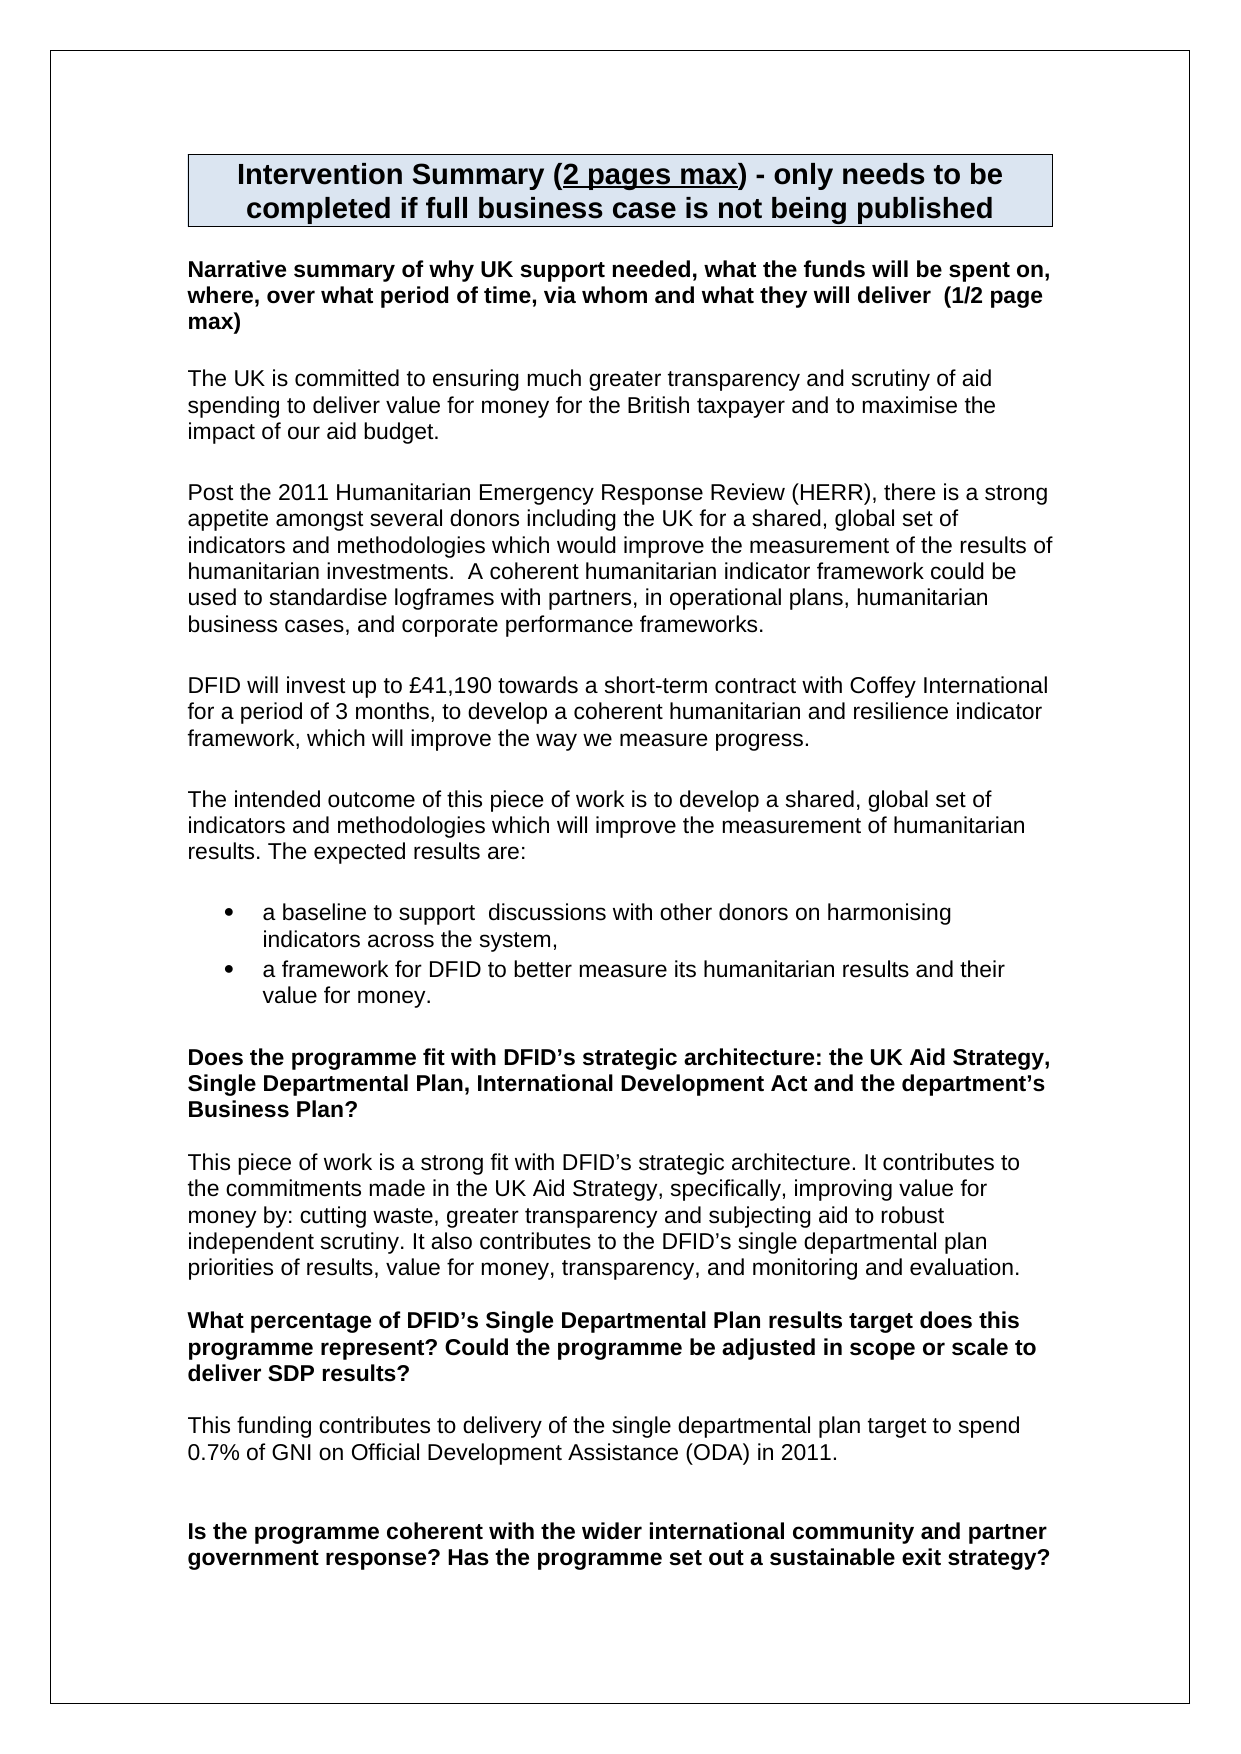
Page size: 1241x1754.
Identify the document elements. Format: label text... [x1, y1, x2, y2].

text Narrative summary of why UK support needed, what the funds will be spent on, where, over what period of time, via whom and what they will deliver (1/2 page max) [187, 256, 1053, 335]
text Is the programme coherent with the wider international community and partner government response? Has the programme set out a sustainable exit strategy? [187, 1518, 1053, 1571]
list a baseline to support discussions with other donors on harmonising indicators across the system, [225, 899, 1053, 952]
text This piece of work is a strong fit with DFID’s strategic architecture. It contributes to the commitments made in the UK Aid Strategy, specifically, improving value for money by: cutting waste, greater transparency and subjecting aid to robust independent scrutiny. It also contributes to the DFID’s single departmental plan priorities of results, value for money, transparency, and monitoring and evaluation. [187, 1149, 1053, 1281]
text DFID will invest up to £41,190 towards a short-term contract with Coffey International for a period of 3 months, to develop a coherent humanitarian and resilience indicator framework, which will improve the way we measure progress. [187, 672, 1053, 751]
text Does the programme fit with DFID’s strategic architecture: the UK Aid Strategy, Single Departmental Plan, International Development Act and the department’s Business Plan? [187, 1043, 1053, 1123]
text Post the 2011 Humanitarian Emergency Response Review (HERR), there is a strong appetite amongst several donors including the UK for a shared, global set of indicators and methodologies which would improve the measurement of the results of humanitarian investments. A coherent humanitarian indicator framework could be used to standardise logframes with partners, in operational plans, humanitarian business cases, and corporate performance frameworks. [187, 479, 1053, 637]
text What percentage of DFID’s Single Departmental Plan results target does this programme represent? Could the programme be adjusted in scope or scale to deliver SDP results? [187, 1307, 1053, 1386]
text This funding contributes to delivery of the single departmental plan target to spend 0.7% of GNI on Official Development Assistance (ODA) in 2011. [187, 1412, 1053, 1465]
text The intended outcome of this piece of work is to develop a shared, global set of indicators and methodologies which will improve the measurement of humanitarian results. The expected results are: [187, 786, 1053, 864]
list a framework for DFID to better measure its humanitarian results and their value for money. [225, 956, 1053, 1009]
text The UK is committed to ensuring much greater transparency and scrutiny of aid spending to deliver value for money for the British taxpayer and to maximise the impact of our aid budget. [187, 365, 1053, 444]
text Intervention Summary (2 pages max) - only needs to be completed if full business case is not being published [189, 155, 1052, 226]
